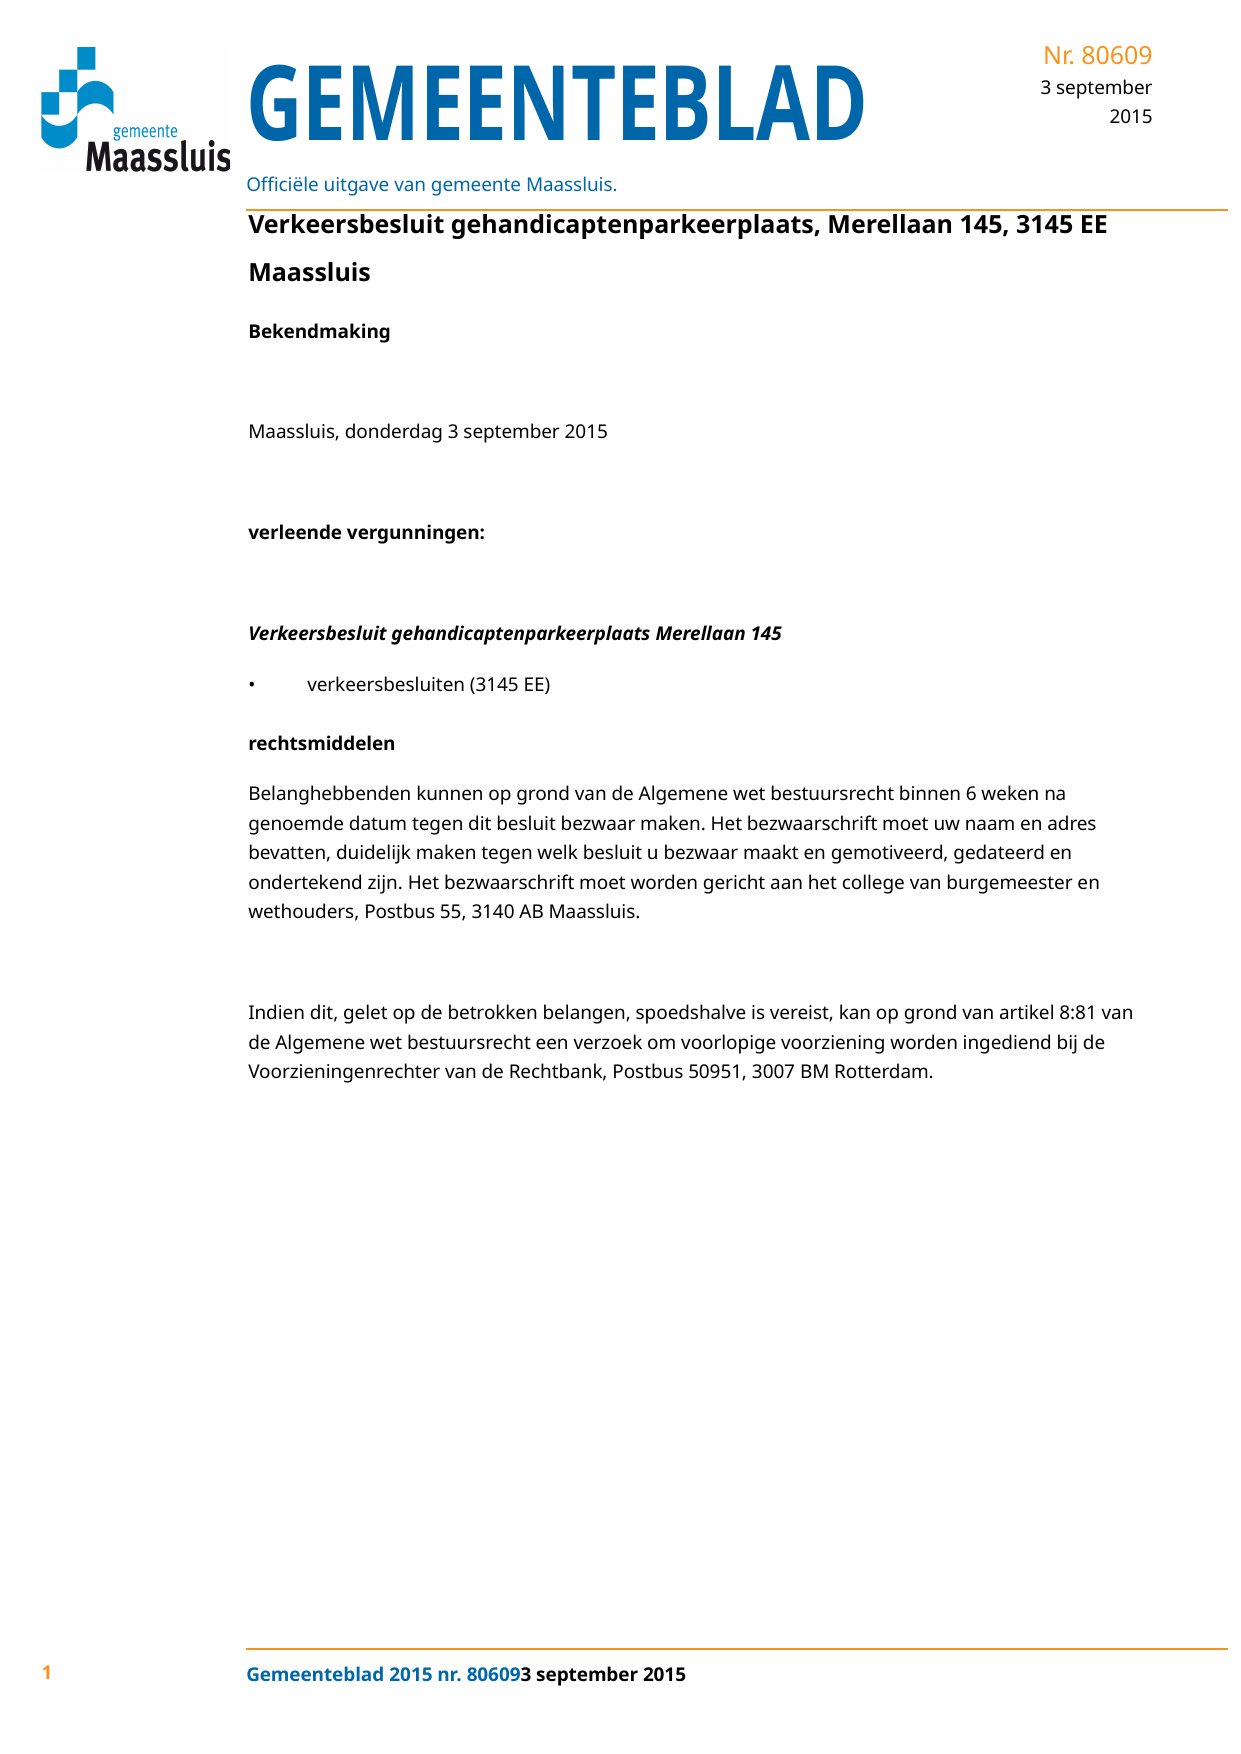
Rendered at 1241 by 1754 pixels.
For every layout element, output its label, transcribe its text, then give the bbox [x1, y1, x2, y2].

text Belanghebbenden kunnen op grond van de Algemene wet bestuursrecht binnen 6 weken na genoemde datum tegen dit besluit bezwaar maken. Het bezwaarschrift moet uw naam en adres bevatten, duidelijk maken tegen welk besluit u bezwaar maakt en gemotiveerd, gedateerd en ondertekend zijn. Het bezwaarschrift moet worden gericht aan het college van burgemeester en wethouders, Postbus 55, 3140 AB Maassluis. [248, 780, 1152, 924]
picture [41, 47, 77, 92]
text Maassluis, donderdag 3 september 2015 [248, 419, 1152, 444]
text rechtsmiddelen [248, 730, 1152, 756]
text Verkeersbesluit gehandicaptenparkeerplaats, Merellaan 145, 3145 EE Maassluis [248, 211, 1152, 288]
list verkeersbesluiten (3145 EE) [248, 671, 1152, 697]
text Bekendmaking [248, 318, 1152, 344]
text verleende vergunningen: [248, 519, 1152, 545]
text Verkeersbesluit gehandicaptenparkeerplaats Merellaan 145 [248, 620, 1152, 646]
picture [41, 47, 231, 172]
text Indien dit, gelet op de betrokken belangen, spoedshalve is vereist, kan op grond van artikel 8:81 van de Algemene wet bestuursrecht een verzoek om voorlopige voorziening worden ingediend bij de Voorzieningenrechter van de Rechtbank, Postbus 50951, 3007 BM Rotterdam. [248, 999, 1152, 1084]
